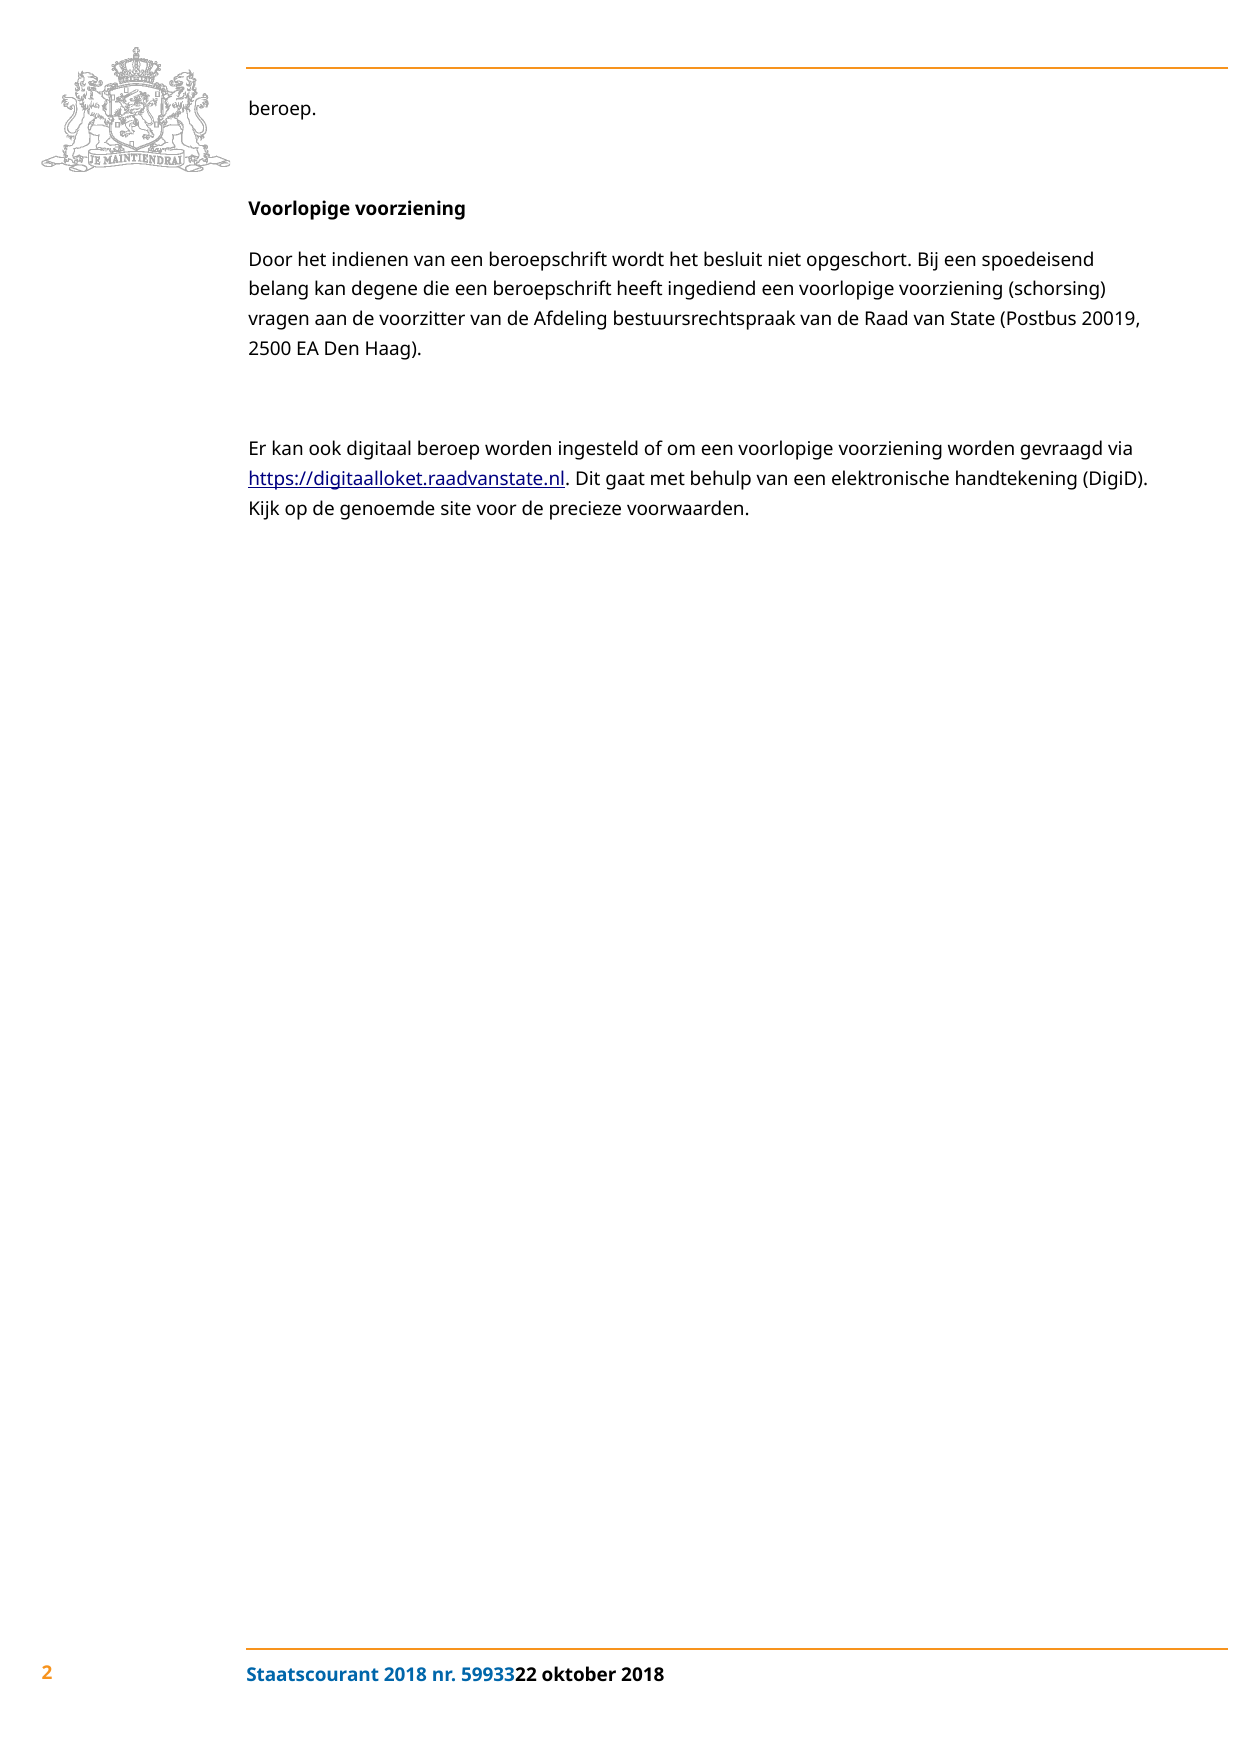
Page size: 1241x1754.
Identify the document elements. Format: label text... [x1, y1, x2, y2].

picture [41, 47, 231, 172]
text Er kan ook digitaal beroep worden ingesteld of om een voorlopige voorziening worden gevraagd via https://digitaalloket.raadvanstate.nl. Dit gaat met behulp van een elektronische handtekening (DigiD). Kijk op de genoemde site voor de precieze voorwaarden. [248, 436, 1152, 521]
text Voorlopige voorziening [248, 196, 1152, 221]
text Door het indienen van een beroepschrift wordt het besluit niet opgeschort. Bij een spoedeisend belang kan degene die een beroepschrift heeft ingediend een voorlopige voorziening (schorsing) vragen aan de voorzitter van de Afdeling bestuursrechtspraak van de Raad van State (Postbus 20019, 2500 EA Den Haag). [248, 246, 1152, 361]
text beroep. [248, 95, 1152, 121]
